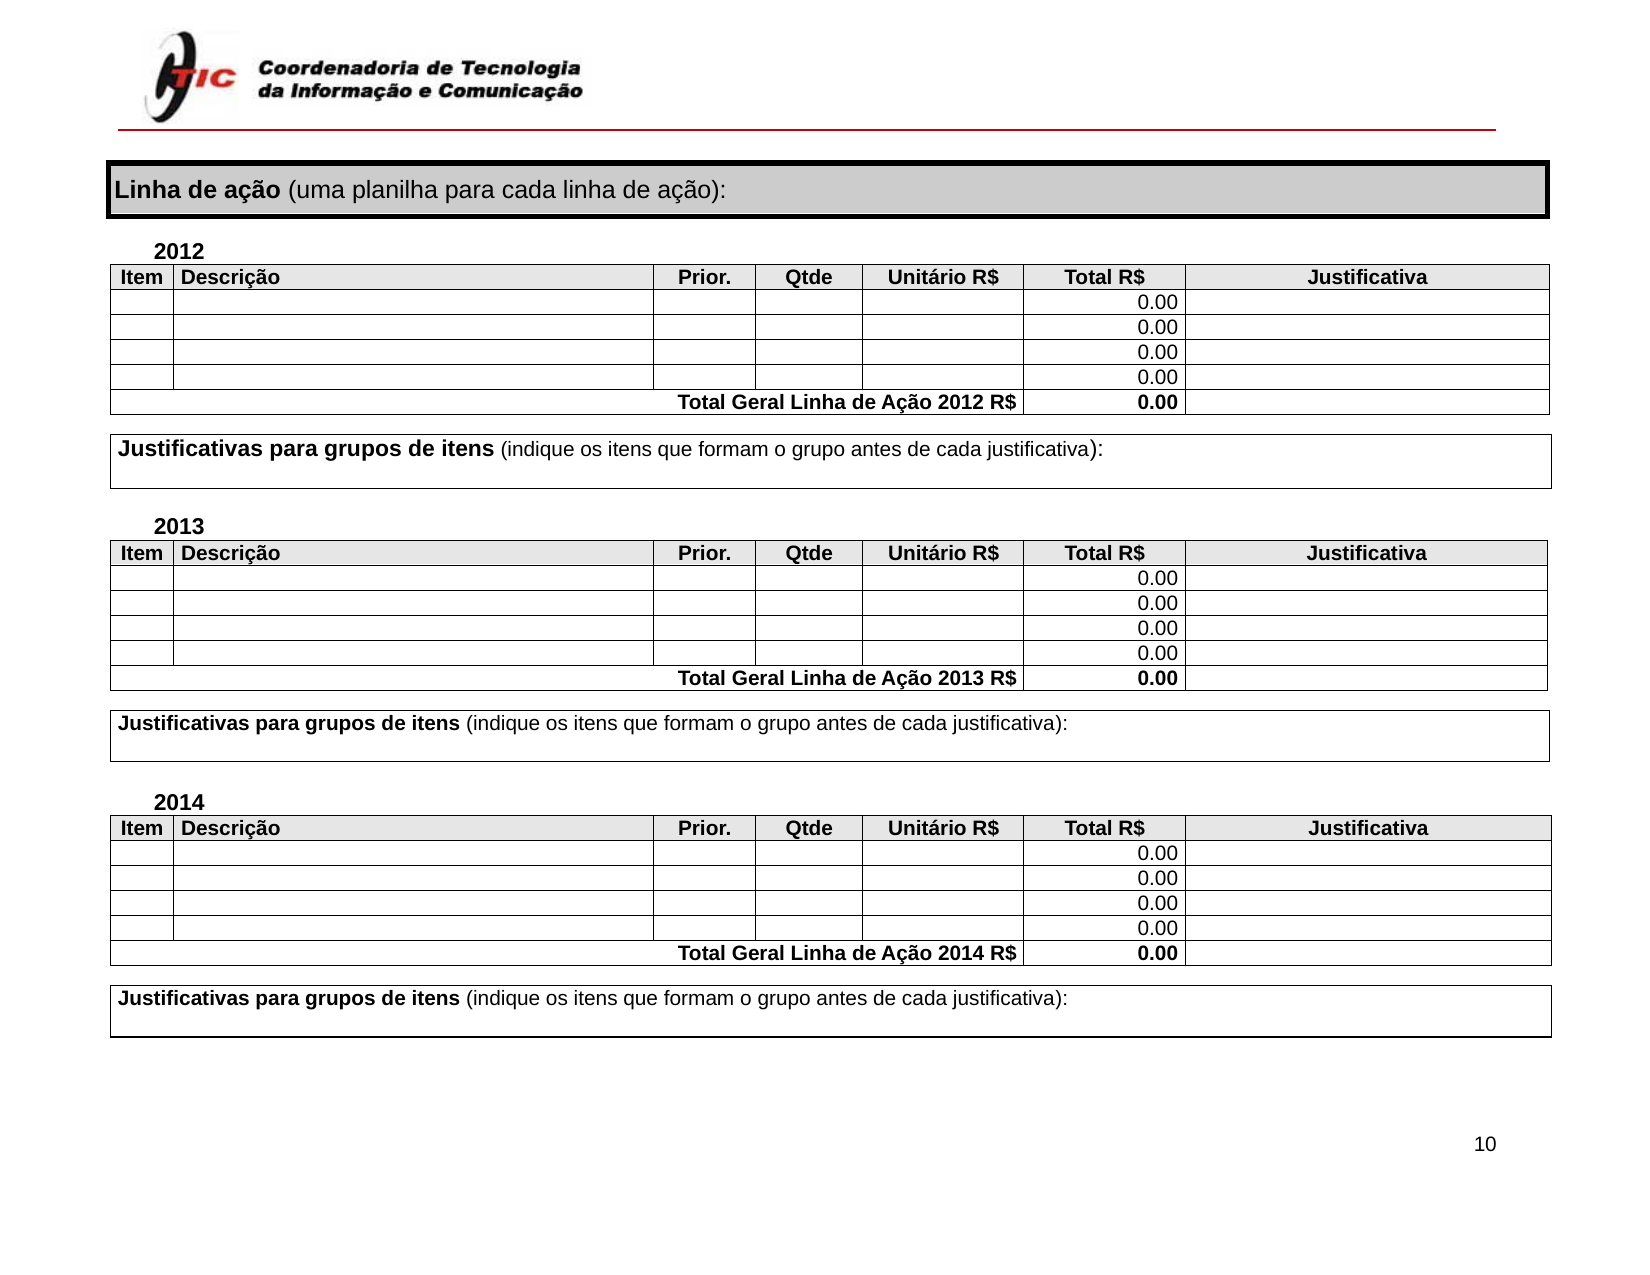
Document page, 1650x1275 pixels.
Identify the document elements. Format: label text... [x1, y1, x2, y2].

table_cell [1186, 891, 1551, 915]
table_header Descrição [174, 265, 653, 289]
text 2012 [153, 238, 1496, 264]
table_cell [756, 566, 862, 589]
table_cell [174, 641, 653, 664]
table_cell [111, 841, 173, 865]
table_header Prior. [654, 816, 755, 840]
table_cell [1186, 641, 1547, 664]
table_header Unitário R$ [863, 816, 1023, 840]
table_cell [1186, 916, 1551, 940]
table_cell [111, 616, 173, 639]
table_header Qtde [756, 816, 862, 840]
table_header Justificativa [1186, 816, 1551, 840]
table_cell 0,00 [1024, 315, 1185, 339]
table_cell 0,00 [1024, 641, 1185, 664]
table_cell [174, 866, 653, 890]
table_cell [1186, 866, 1551, 890]
table_cell [756, 641, 862, 664]
table_cell [654, 891, 755, 915]
table_header Descrição [174, 541, 653, 564]
table_cell 0,00 [1024, 390, 1185, 414]
table_cell [756, 365, 862, 389]
table_cell [863, 841, 1023, 865]
table_cell 0,00 [1024, 340, 1185, 364]
table_cell [174, 340, 653, 364]
table_cell [174, 916, 653, 940]
table_cell 0,00 [1024, 916, 1185, 940]
table_header Qtde [756, 541, 862, 564]
table_cell 0,00 [1024, 891, 1185, 915]
table_cell [174, 616, 653, 639]
text 2013 [153, 513, 1496, 539]
table_cell [111, 340, 173, 364]
table_cell [111, 866, 173, 890]
table_cell [654, 340, 755, 364]
table_cell [654, 591, 755, 614]
table_cell [863, 365, 1023, 389]
table_cell 0,00 [1024, 290, 1185, 314]
table_cell [1186, 365, 1549, 389]
table_cell 0,00 [1024, 941, 1185, 965]
table_header Total R$ [1024, 541, 1185, 564]
table_cell [1186, 616, 1547, 639]
table_header Justificativa [1186, 541, 1547, 564]
table_cell [1186, 566, 1547, 589]
table_cell [756, 866, 862, 890]
table_cell [863, 315, 1023, 339]
table_header Total R$ [1024, 265, 1185, 289]
table_cell [1186, 340, 1549, 364]
table_cell [863, 641, 1023, 664]
table_header Prior. [654, 541, 755, 564]
table_cell [756, 340, 862, 364]
table_header Item [111, 541, 173, 564]
table_cell Total Geral Linha de Ação 2012 R$ [111, 390, 1023, 414]
table_cell [111, 591, 173, 614]
table_cell [174, 566, 653, 589]
table_cell [863, 891, 1023, 915]
table_cell [174, 891, 653, 915]
table_cell [111, 566, 173, 589]
table_cell [756, 315, 862, 339]
table_cell [756, 591, 862, 614]
table_cell [863, 866, 1023, 890]
table_cell [111, 916, 173, 940]
table_header Justificativa [1186, 265, 1549, 289]
table_cell [174, 315, 653, 339]
table_cell [174, 841, 653, 865]
table_cell [1186, 666, 1547, 689]
table_cell [111, 641, 173, 664]
table_cell [654, 290, 755, 314]
table_header Descrição [174, 816, 653, 840]
table_cell [756, 290, 862, 314]
table_cell [1186, 290, 1549, 314]
table_cell [863, 290, 1023, 314]
table_header Unitário R$ [863, 265, 1023, 289]
table_cell [1186, 315, 1549, 339]
table_cell [1186, 591, 1547, 614]
table_cell [863, 591, 1023, 614]
table_cell 0,00 [1024, 566, 1185, 589]
table_header Prior. [654, 265, 755, 289]
table_cell [111, 315, 173, 339]
table_cell [654, 641, 755, 664]
table_cell 0,00 [1024, 616, 1185, 639]
table_cell [1186, 941, 1551, 965]
table_cell 0,00 [1024, 591, 1185, 614]
table_cell [174, 365, 653, 389]
table_cell Total Geral Linha de Ação 2014 R$ [111, 941, 1023, 965]
table_cell [111, 365, 173, 389]
table_cell [654, 841, 755, 865]
table_cell [654, 315, 755, 339]
text 2014 [153, 788, 1496, 815]
table_cell [1186, 841, 1551, 865]
table_cell [111, 891, 173, 915]
table_cell [1186, 390, 1549, 414]
table_cell [863, 616, 1023, 639]
table_cell [863, 566, 1023, 589]
table_cell [111, 290, 173, 314]
table_cell [174, 591, 653, 614]
table_cell [756, 891, 862, 915]
table_cell [654, 916, 755, 940]
table_cell [654, 365, 755, 389]
table_cell [756, 916, 862, 940]
table_header Total R$ [1024, 816, 1185, 840]
table_header Unitário R$ [863, 541, 1023, 564]
table_header Item [111, 816, 173, 840]
table_header Item [111, 265, 173, 289]
table_cell [654, 866, 755, 890]
table_cell [756, 616, 862, 639]
table_cell Total Geral Linha de Ação 2013 R$ [111, 666, 1023, 689]
table_cell [654, 566, 755, 589]
table_cell [863, 916, 1023, 940]
table_header Justificativas para grupos de itens (indique os itens que formam o grupo antes de cada justificativa): [111, 435, 1551, 488]
table_header Linha de ação (uma planilha para cada linha de ação): [111, 166, 1545, 213]
table_cell [863, 340, 1023, 364]
table_cell 0,00 [1024, 365, 1185, 389]
table_cell 0,00 [1024, 841, 1185, 865]
picture [141, 28, 239, 125]
table_cell 0,00 [1024, 866, 1185, 890]
table_header Justificativas para grupos de itens (indique os itens que formam o grupo antes de cada justificativa): [111, 986, 1551, 1036]
table_cell [654, 616, 755, 639]
table_cell [756, 841, 862, 865]
table_cell 0,00 [1024, 666, 1185, 689]
table_cell [174, 290, 653, 314]
table_header Qtde [756, 265, 862, 289]
picture [251, 48, 593, 106]
table_header Justificativas para grupos de itens (indique os itens que formam o grupo antes de cada justificativa): [111, 711, 1549, 761]
